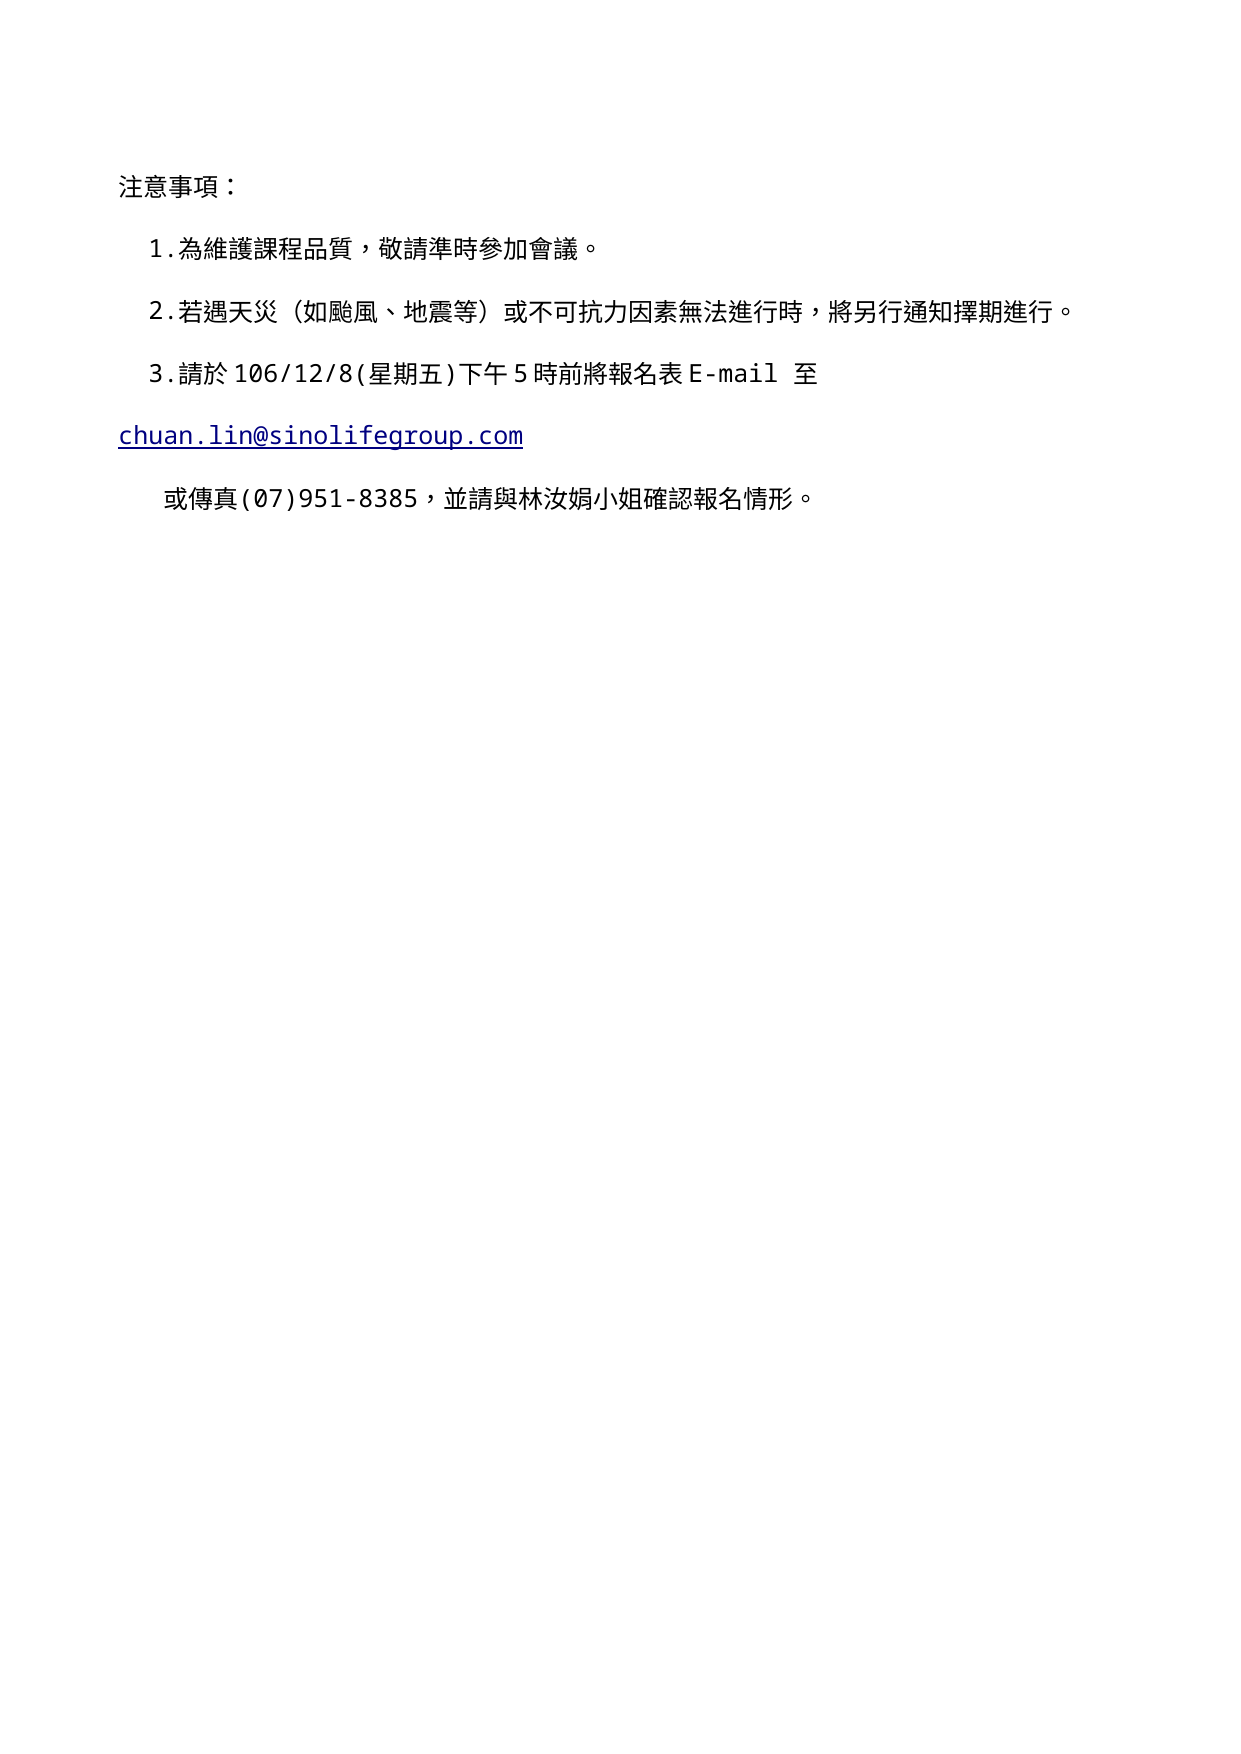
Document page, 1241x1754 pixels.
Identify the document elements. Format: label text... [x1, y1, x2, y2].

text 注意事項： [118, 143, 1122, 206]
text 2.若遇天災（如颱風、地震等）或不可抗力因素無法進行時，將另行通知擇期進行。 [118, 268, 1122, 331]
text 3.請於106/12/8(星期五)下午5時前將報名表E-mail 至chuan.lin@sinolifegroup.com [118, 331, 1122, 456]
text 1.為維護課程品質，敬請準時參加會議。 [118, 206, 1122, 268]
text 或傳真(07)951-8385，並請與林汝娟小姐確認報名情形。 [118, 456, 1122, 518]
